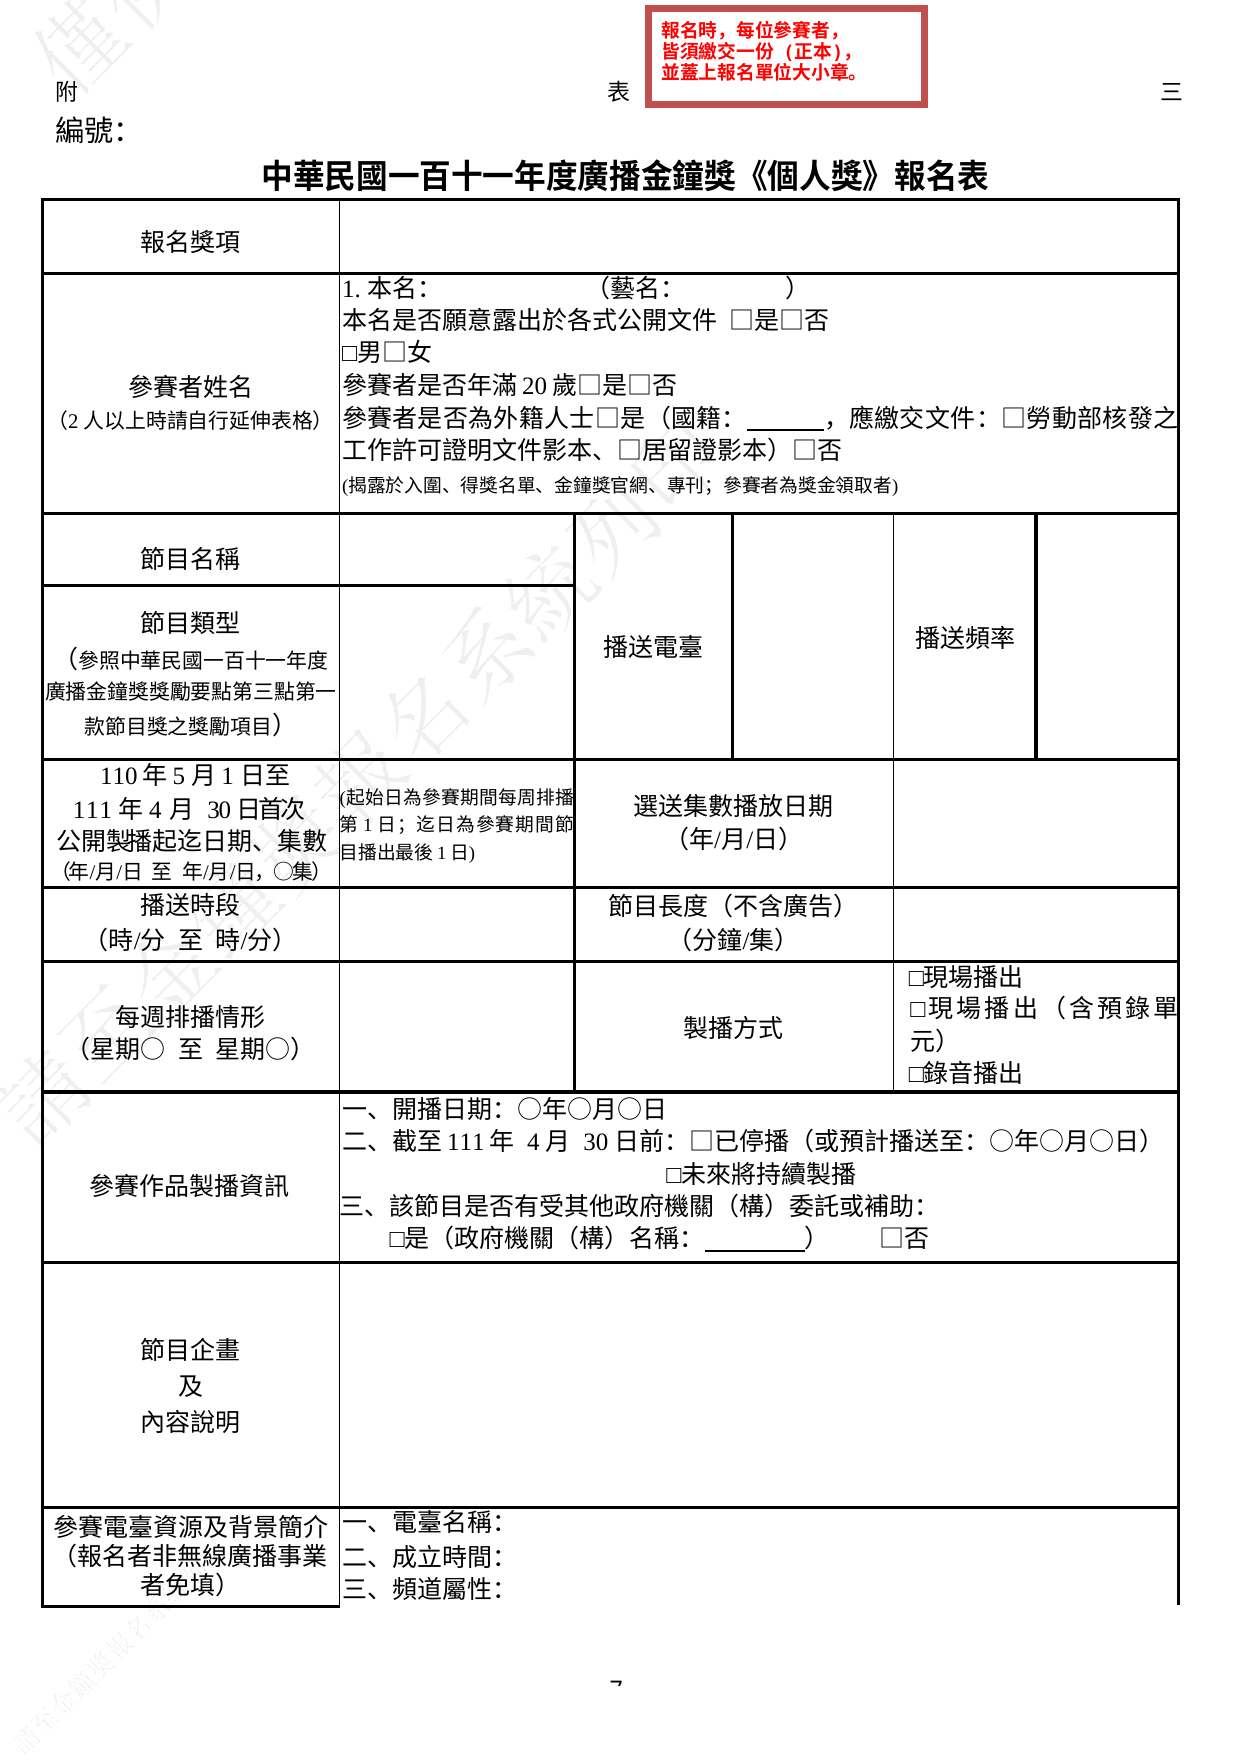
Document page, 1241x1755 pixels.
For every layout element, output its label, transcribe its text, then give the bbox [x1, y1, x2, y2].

picture [552, 1138, 564, 1142]
picture [576, 761, 712, 886]
table_cell 播送頻率 [894, 515, 1034, 758]
text 附表三 編號： [652, 12, 921, 101]
picture [576, 515, 712, 758]
table_cell 節目長度（不含廣告） [712, 889, 893, 923]
table_cell [712, 857, 893, 886]
picture [692, 1131, 711, 1148]
picture [704, 832, 712, 842]
table_cell 選送集數播放日期 [712, 791, 893, 823]
picture [44, 515, 339, 584]
picture [44, 963, 339, 1090]
text 中華民國一百十一年度廣播金鐘獎《個人獎》報名表 [44, 149, 989, 198]
picture [44, 1094, 339, 1148]
picture [0, 418, 41, 1148]
table_cell [894, 761, 1177, 886]
table_cell [712, 761, 893, 791]
picture [552, 1132, 564, 1136]
picture [44, 587, 339, 758]
text 並蓋上報名單位大小章。 [661, 63, 912, 83]
text 附表三 編號： [55, 74, 1183, 149]
table_cell [1038, 515, 1177, 758]
table_cell 一、電臺名稱： [340, 1509, 1177, 1540]
table_cell [894, 889, 1177, 960]
table_cell 播送電臺 [712, 515, 731, 758]
table_cell 二、成立時間： [340, 1540, 1177, 1572]
table_cell 1. 本名： （藝名： ） 本名是否願意露出於各式公開文件 □是□否 □男□女 參賽者是否年滿20歲□是□否 參賽者是否為外籍人士□是（國籍： ，應繳交文件：□勞動部核發之工作許可證明文件影本、□居留證影本）□否 (揭露於入圍、得獎名單、金鐘獎官網、專刊；參賽者為獎金領取者) [340, 275, 1177, 512]
picture [340, 587, 573, 758]
picture [340, 515, 573, 584]
table_cell （分鐘/集） [712, 923, 893, 960]
picture [598, 418, 617, 427]
table_header [340, 201, 1177, 272]
picture [576, 963, 712, 1090]
text 報名時，每位參賽者， [661, 21, 912, 42]
picture [44, 1540, 223, 1605]
picture [44, 418, 339, 512]
table_cell 三、頻道屬性： [340, 1573, 1177, 1605]
picture [11, 1540, 223, 1755]
picture [44, 889, 339, 960]
picture [340, 761, 573, 886]
table_header 報名獎項 [44, 201, 339, 272]
picture [576, 889, 712, 960]
picture [34, 0, 310, 94]
picture [620, 1141, 633, 1148]
table_cell （年/月/日） [712, 824, 893, 857]
table_cell 製播方式 [712, 963, 893, 1090]
table_cell [734, 515, 893, 758]
table_cell 參賽者姓名 （2 人以上時請自行延伸表格） [44, 275, 339, 418]
table_cell 參賽作品製播資訊 [44, 1148, 339, 1261]
picture [675, 418, 692, 426]
table_cell 參賽電臺資源及背景簡介 （報名者非無線廣播事業者免填） [44, 1509, 339, 1605]
picture [402, 1137, 409, 1148]
picture [340, 963, 573, 1090]
picture [340, 889, 573, 960]
picture [340, 418, 712, 512]
picture [620, 1133, 633, 1139]
table_cell 節目企畫 及 內容說明 [44, 1264, 339, 1506]
table_cell 一、開播日期：○年○月○日 二、截至111年 4 月 30 日前：□已停播（或預計播送至：○年○月○日） □未來將持續製播 三、該節目是否有受其他政府機關（構）委託或補助： □是（政府機關（構）名稱： ） □否 [340, 1094, 1177, 1261]
picture [44, 761, 339, 886]
picture [340, 1094, 712, 1148]
text 皆須繳交一份 (正本)， [661, 42, 912, 63]
picture [550, 1144, 564, 1148]
table_cell [340, 1264, 1177, 1506]
table_cell □現場播出 □現場播出（含預錄單元） □錄音播出 [894, 963, 1177, 1090]
